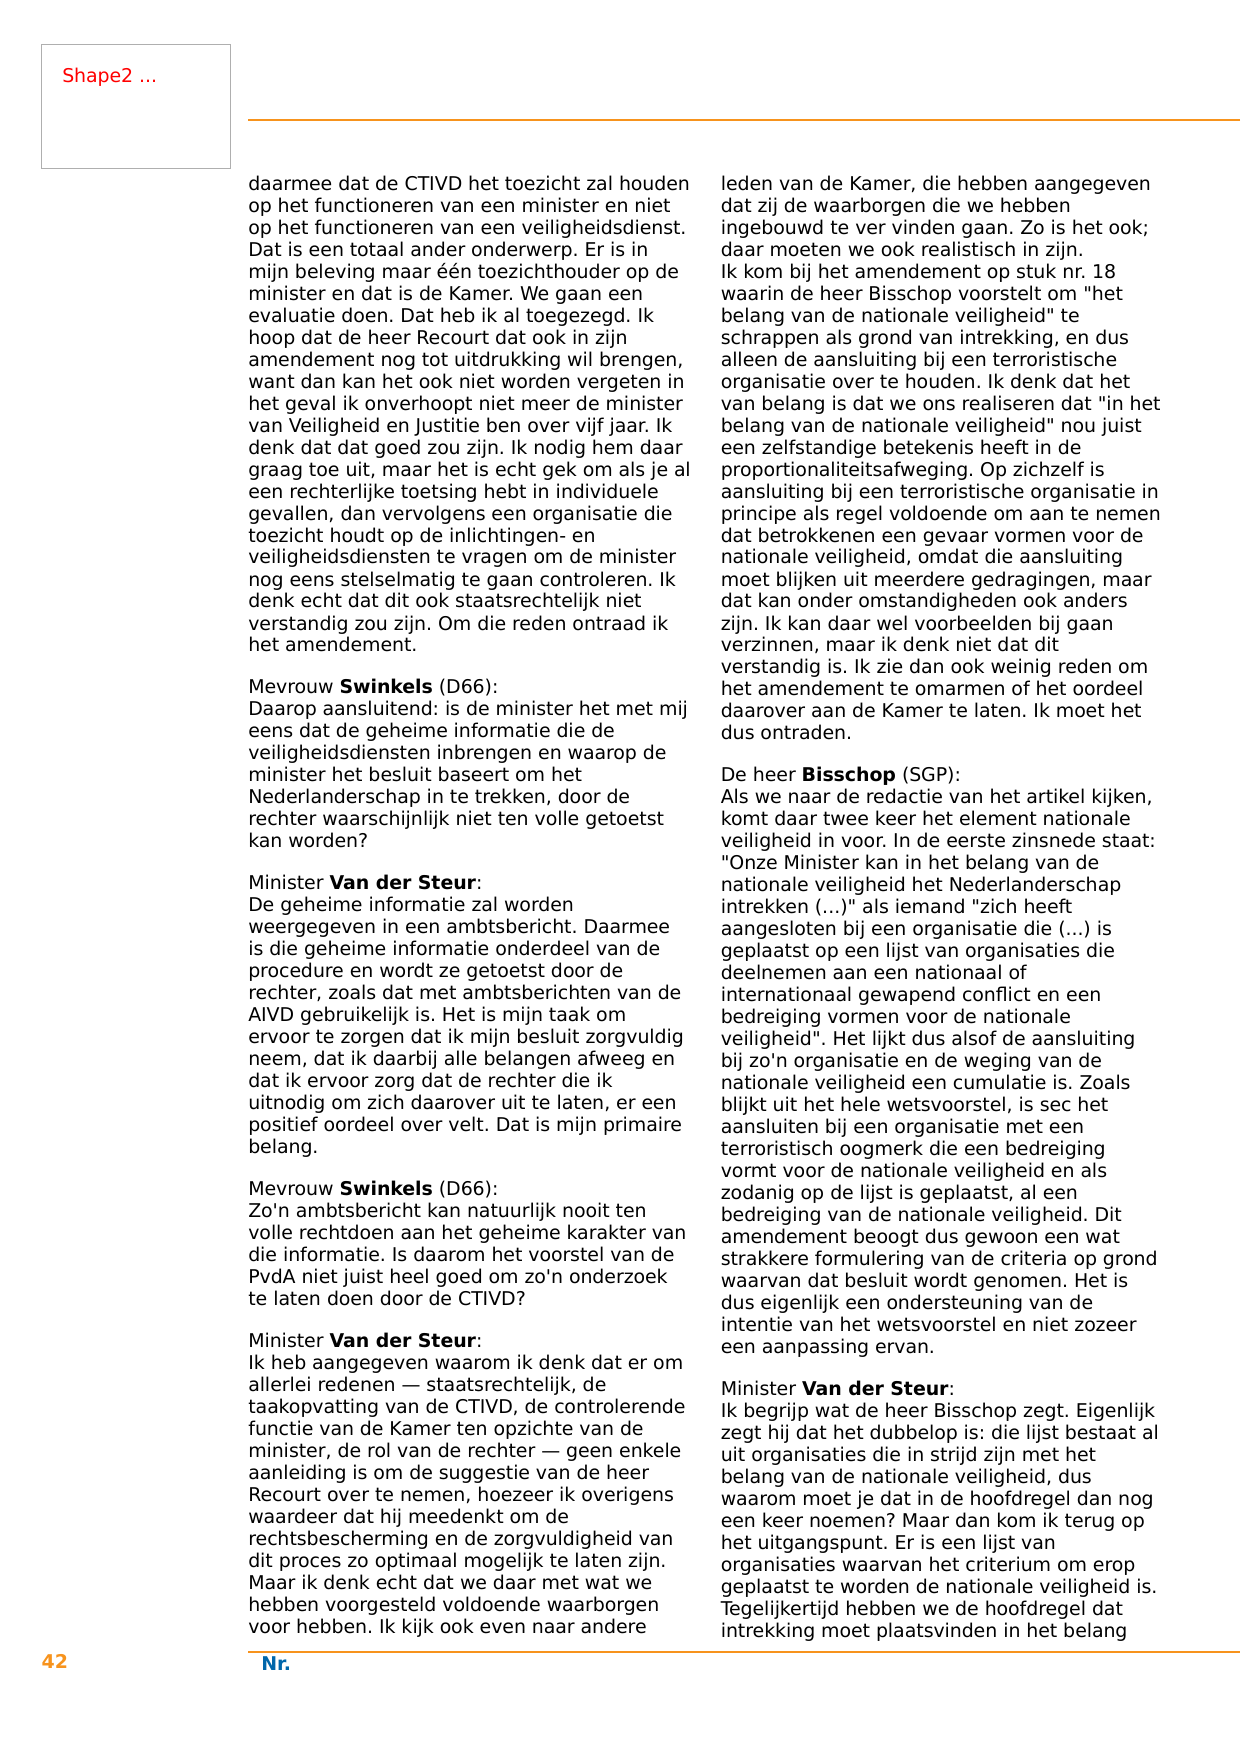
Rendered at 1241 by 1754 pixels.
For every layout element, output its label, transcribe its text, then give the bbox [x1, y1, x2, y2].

text daarmee dat de CTIVD het toezicht zal houden op het functioneren van een minister en niet op het functioneren van een veiligheidsdienst. Dat is een totaal ander onderwerp. Er is in mijn beleving maar één toezichthouder op de minister en dat is de Kamer. We gaan een evaluatie doen. Dat heb ik al toegezegd. Ik hoop dat de heer Recourt dat ook in zijn amendement nog tot uitdrukking wil brengen, want dan kan het ook niet worden vergeten in het geval ik onverhoopt niet meer de minister van Veiligheid en Justitie ben over vijf jaar. Ik denk dat dat goed zou zijn. Ik nodig hem daar graag toe uit, maar het is echt gek om als je al een rechterlijke toetsing hebt in individuele gevallen, dan vervolgens een organisatie die toezicht houdt op de inlichtingen- en veiligheidsdiensten te vragen om de minister nog eens stelselmatig te gaan controleren. Ik denk echt dat dit ook staatsrechtelijk niet verstandig zou zijn. Om die reden ontraad ik het amendement. [248, 173, 691, 656]
text Zo'n ambtsbericht kan natuurlijk nooit ten volle rechtdoen aan het geheime karakter van die informatie. Is daarom het voorstel van de PvdA niet juist heel goed om zo'n onderzoek te laten doen door de CTIVD? [248, 1200, 691, 1310]
text Als we naar de redactie van het artikel kijken, komt daar twee keer het element nationale veiligheid in voor. In de eerste zinsnede staat: "Onze Minister kan in het belang van de nationale veiligheid het Nederlanderschap intrekken (...)" als iemand "zich heeft aangesloten bij een organisatie die (...) is geplaatst op een lijst van organisaties die deelnemen aan een nationaal of internationaal gewapend conflict en een bedreiging vormen voor de nationale veiligheid". Het lijkt dus alsof de aansluiting bij zo'n organisatie en de weging van de nationale veiligheid een cumulatie is. Zoals blijkt uit het hele wetsvoorstel, is sec het aansluiten bij een organisatie met een terroristisch oogmerk die een bedreiging vormt voor de nationale veiligheid en als zodanig op de lijst is geplaatst, al een bedreiging van de nationale veiligheid. Dit amendement beoogt dus gewoon een wat strakkere formulering van de criteria op grond waarvan dat besluit wordt genomen. Het is dus eigenlijk een ondersteuning van de intentie van het wetsvoorstel en niet zozeer een aanpassing ervan. [721, 786, 1163, 1358]
text Minister Van der Steur: [248, 1330, 691, 1352]
text Minister Van der Steur: [248, 872, 691, 894]
text Minister Van der Steur: [721, 1378, 1163, 1400]
text Mevrouw Swinkels (D66): [248, 1178, 691, 1200]
text De geheime informatie zal worden weergegeven in een ambtsbericht. Daarmee is die geheime informatie onderdeel van de procedure en wordt ze getoetst door de rechter, zoals dat met ambtsberichten van de AIVD gebruikelijk is. Het is mijn taak om ervoor te zorgen dat ik mijn besluit zorgvuldig neem, dat ik daarbij alle belangen afweeg en dat ik ervoor zorg dat de rechter die ik uitnodig om zich daarover uit te laten, er een positief oordeel over velt. Dat is mijn primaire belang. [248, 894, 691, 1158]
text Mevrouw Swinkels (D66): [248, 676, 691, 698]
text Ik heb aangegeven waarom ik denk dat er om allerlei redenen — staatsrechtelijk, de taakopvatting van de CTIVD, de controlerende functie van de Kamer ten opzichte van de minister, de rol van de rechter — geen enkele aanleiding is om de suggestie van de heer Recourt over te nemen, hoezeer ik overigens waardeer dat hij meedenkt om de rechtsbescherming en de zorgvuldigheid van dit proces zo optimaal mogelijk te laten zijn. Maar ik denk echt dat we daar met wat we hebben voorgesteld voldoende waarborgen voor hebben. Ik kijk ook even naar andere [248, 1352, 691, 1637]
text De heer Bisschop (SGP): [721, 764, 1163, 786]
text Ik kom bij het amendement op stuk nr. 18 waarin de heer Bisschop voorstelt om "het belang van de nationale veiligheid" te schrappen als grond van intrekking, en dus alleen de aansluiting bij een terroristische organisatie over te houden. Ik denk dat het van belang is dat we ons realiseren dat "in het belang van de nationale veiligheid" nou juist een zelfstandige betekenis heeft in de proportionaliteitsafweging. Op zichzelf is aansluiting bij een terroristische organisatie in principe als regel voldoende om aan te nemen dat betrokkenen een gevaar vormen voor de nationale veiligheid, omdat die aansluiting moet blijken uit meerdere gedragingen, maar dat kan onder omstandigheden ook anders zijn. Ik kan daar wel voorbeelden bij gaan verzinnen, maar ik denk niet dat dit verstandig is. Ik zie dan ook weinig reden om het amendement te omarmen of het oordeel daarover aan de Kamer te laten. Ik moet het dus ontraden. [721, 261, 1163, 744]
text Daarop aansluitend: is de minister het met mij eens dat de geheime informatie die de veiligheidsdiensten inbrengen en waarop de minister het besluit baseert om het Nederlanderschap in te trekken, door de rechter waarschijnlijk niet ten volle getoetst kan worden? [248, 698, 691, 852]
text leden van de Kamer, die hebben aangegeven dat zij de waarborgen die we hebben ingebouwd te ver vinden gaan. Zo is het ook; daar moeten we ook realistisch in zijn. [721, 173, 1163, 261]
text Ik begrijp wat de heer Bisschop zegt. Eigenlijk zegt hij dat het dubbelop is: die lijst bestaat al uit organisaties die in strijd zijn met het belang van de nationale veiligheid, dus waarom moet je dat in de hoofdregel dan nog een keer noemen? Maar dan kom ik terug op het uitgangspunt. Er is een lijst van organisaties waarvan het criterium om erop geplaatst te worden de nationale veiligheid is. Tegelijkertijd hebben we de hoofdregel dat intrekking moet plaatsvinden in het belang [721, 1400, 1163, 1641]
